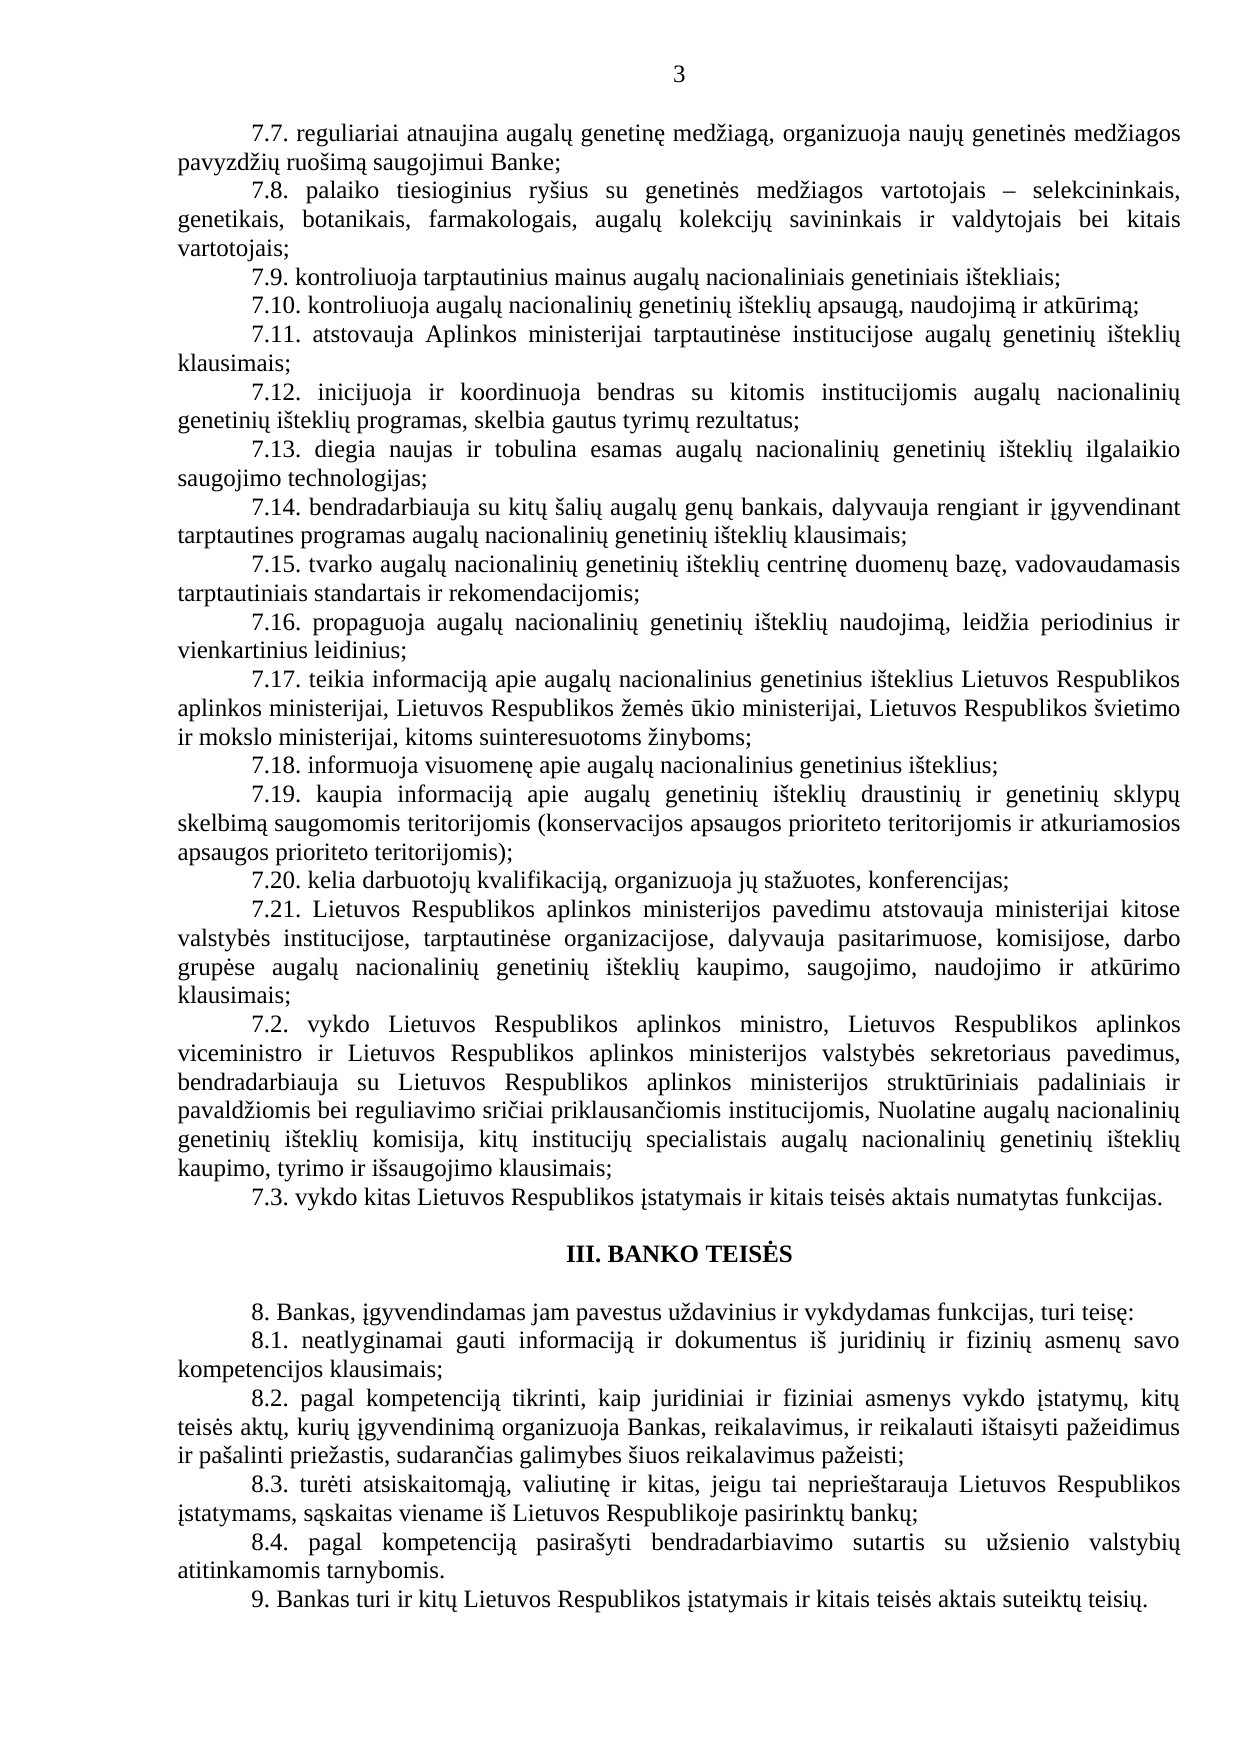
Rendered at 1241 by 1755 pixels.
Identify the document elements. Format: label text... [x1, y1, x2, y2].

text III. BANKO TEISĖS [177, 1239, 1181, 1268]
text 7.20. kelia darbuotojų kvalifikaciją, organizuoja jų stažuotes, konferencijas; [177, 866, 1181, 894]
text 7.15. tvarko augalų nacionalinių genetinių išteklių centrinę duomenų bazę, vadovaudamasis tarptautiniais standartais ir rekomendacijomis; [177, 549, 1181, 607]
text 7.9. kontroliuoja tarptautinius mainus augalų nacionaliniais genetiniais ištekliais; [177, 262, 1181, 291]
text 7.18. informuoja visuomenę apie augalų nacionalinius genetinius išteklius; [177, 751, 1181, 779]
text 7.16. propaguoja augalų nacionalinių genetinių išteklių naudojimą, leidžia periodinius ir vienkartinius leidinius; [177, 607, 1181, 664]
text 9. Bankas turi ir kitų Lietuvos Respublikos įstatymais ir kitais teisės aktais suteiktų teisių. [177, 1584, 1181, 1613]
text 7.2. vykdo Lietuvos Respublikos aplinkos ministro, Lietuvos Respublikos aplinkos viceministro ir Lietuvos Respublikos aplinkos ministerijos valstybės sekretoriaus pavedimus, bendradarbiauja su Lietuvos Respublikos aplinkos ministerijos struktūriniais padaliniais ir pavaldžiomis bei reguliavimo sričiai priklausančiomis institucijomis, Nuolatine augalų nacionalinių genetinių išteklių komisija, kitų institucijų specialistais augalų nacionalinių genetinių išteklių kaupimo, tyrimo ir išsaugojimo klausimais; [177, 1009, 1181, 1182]
text 7.19. kaupia informaciją apie augalų genetinių išteklių draustinių ir genetinių sklypų skelbimą saugomomis teritorijomis (konservacijos apsaugos prioriteto teritorijomis ir atkuriamosios apsaugos prioriteto teritorijomis); [177, 779, 1181, 866]
text 7.14. bendradarbiauja su kitų šalių augalų genų bankais, dalyvauja rengiant ir įgyvendinant tarptautines programas augalų nacionalinių genetinių išteklių klausimais; [177, 492, 1181, 549]
text 7.7. reguliariai atnaujina augalų genetinę medžiagą, organizuoja naujų genetinės medžiagos pavyzdžių ruošimą saugojimui Banke; [177, 118, 1181, 176]
text 8. Bankas, įgyvendindamas jam pavestus uždavinius ir vykdydamas funkcijas, turi teisę: [177, 1297, 1181, 1326]
text 7.17. teikia informaciją apie augalų nacionalinius genetinius išteklius Lietuvos Respublikos aplinkos ministerijai, Lietuvos Respublikos žemės ūkio ministerijai, Lietuvos Respublikos švietimo ir mokslo ministerijai, kitoms suinteresuotoms žinyboms; [177, 664, 1181, 751]
text 7.10. kontroliuoja augalų nacionalinių genetinių išteklių apsaugą, naudojimą ir atkūrimą; [177, 291, 1181, 319]
text 7.11. atstovauja Aplinkos ministerijai tarptautinėse institucijose augalų genetinių išteklių klausimais; [177, 319, 1181, 377]
text 8.2. pagal kompetenciją tikrinti, kaip juridiniai ir fiziniai asmenys vykdo įstatymų, kitų teisės aktų, kurių įgyvendinimą organizuoja Bankas, reikalavimus, ir reikalauti ištaisyti pažeidimus ir pašalinti priežastis, sudarančias galimybes šiuos reikalavimus pažeisti; [177, 1383, 1181, 1469]
text 7.8. palaiko tiesioginius ryšius su genetinės medžiagos vartotojais – selekcininkais, genetikais, botanikais, farmakologais, augalų kolekcijų savininkais ir valdytojais bei kitais vartotojais; [177, 176, 1181, 262]
text 8.1. neatlyginamai gauti informaciją ir dokumentus iš juridinių ir fizinių asmenų savo kompetencijos klausimais; [177, 1326, 1181, 1383]
text 7.12. inicijuoja ir koordinuoja bendras su kitomis institucijomis augalų nacionalinių genetinių išteklių programas, skelbia gautus tyrimų rezultatus; [177, 377, 1181, 434]
text 7.13. diegia naujas ir tobulina esamas augalų nacionalinių genetinių išteklių ilgalaikio saugojimo technologijas; [177, 434, 1181, 492]
text 8.4. pagal kompetenciją pasirašyti bendradarbiavimo sutartis su užsienio valstybių atitinkamomis tarnybomis. [177, 1527, 1181, 1584]
text 7.3. vykdo kitas Lietuvos Respublikos įstatymais ir kitais teisės aktais numatytas funkcijas. [177, 1182, 1181, 1211]
text 7.21. Lietuvos Respublikos aplinkos ministerijos pavedimu atstovauja ministerijai kitose valstybės institucijose, tarptautinėse organizacijose, dalyvauja pasitarimuose, komisijose, darbo grupėse augalų nacionalinių genetinių išteklių kaupimo, saugojimo, naudojimo ir atkūrimo klausimais; [177, 894, 1181, 1009]
text 8.3. turėti atsiskaitomąją, valiutinę ir kitas, jeigu tai neprieštarauja Lietuvos Respublikos įstatymams, sąskaitas viename iš Lietuvos Respublikoje pasirinktų bankų; [177, 1469, 1181, 1527]
